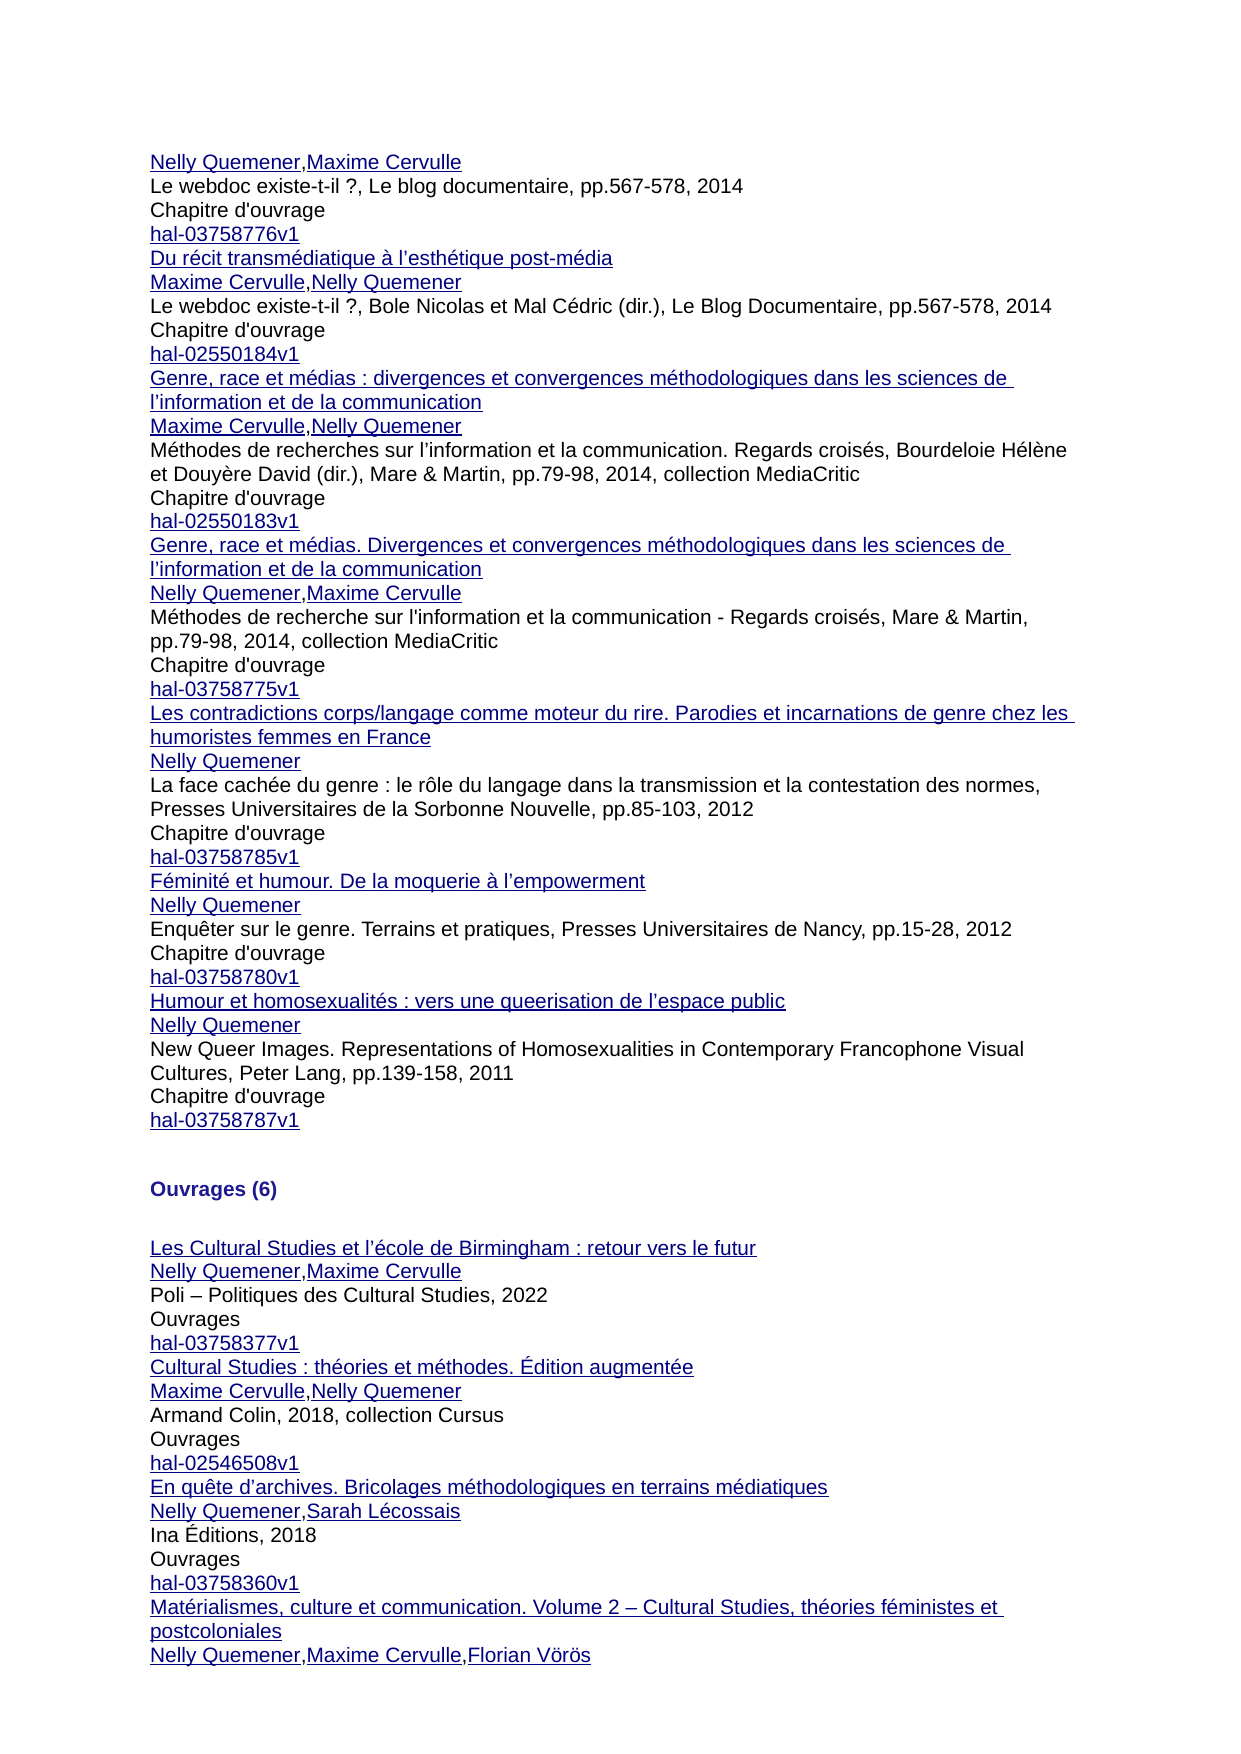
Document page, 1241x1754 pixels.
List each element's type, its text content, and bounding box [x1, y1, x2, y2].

table_cell Genre, race et médias : divergences et convergences méthodologiques dans les sciences de l’information et de la communication Maxime Cervulle,Nelly Quemener Méthodes de recherches sur l’information et la communication. Regards croisés, Bourdeloie Hélène et Douyère David (dir.), Mare & Martin, pp.79-98, 2014, collection MediaCritic Chapitre d'ouvrage hal-02550183v1 [150, 366, 1090, 533]
table_cell Féminité et humour. De la moquerie à l’empowerment Nelly Quemener Enquêter sur le genre. Terrains et pratiques, Presses Universitaires de Nancy, pp.15-28, 2012 Chapitre d'ouvrage hal-03758780v1 [150, 869, 1090, 988]
table_cell Humour et homosexualités : vers une queerisation de l’espace public Nelly Quemener New Queer Images. Representations of Homosexualities in Contemporary Francophone Visual Cultures, Peter Lang, pp.139-158, 2011 Chapitre d'ouvrage hal-03758787v1 [150, 989, 1090, 1132]
table_cell Genre, race et médias. Divergences et convergences méthodologiques dans les sciences de l’information et de la communication Nelly Quemener,Maxime Cervulle Méthodes de recherche sur l'information et la communication - Regards croisés, Mare & Martin, pp.79-98, 2014, collection MediaCritic Chapitre d'ouvrage hal-03758775v1 [150, 533, 1090, 701]
table_cell Nelly Quemener,Maxime Cervulle Le webdoc existe-t-il ?, Le blog documentaire, pp.567-578, 2014 Chapitre d'ouvrage hal-03758776v1 [150, 150, 1090, 246]
table_cell Les contradictions corps/langage comme moteur du rire. Parodies et incarnations de genre chez les humoristes femmes en France Nelly Quemener La face cachée du genre : le rôle du langage dans la transmission et la contestation des normes, Presses Universitaires de la Sorbonne Nouvelle, pp.85-103, 2012 Chapitre d'ouvrage hal-03758785v1 [150, 701, 1090, 869]
table_cell Matérialismes, culture et communication. Volume 2 – Cultural Studies, théories féministes et postcoloniales Nelly Quemener,Maxime Cervulle,Florian Vörös [150, 1595, 1090, 1667]
table_cell Cultural Studies : théories et méthodes. Édition augmentée Maxime Cervulle,Nelly Quemener Armand Colin, 2018, collection Cursus Ouvrages hal-02546508v1 [150, 1355, 1090, 1475]
subtitle Ouvrages (6) [150, 1177, 1090, 1201]
table_cell En quête d’archives. Bricolages méthodologiques en terrains médiatiques Nelly Quemener,Sarah Lécossais Ina Éditions, 2018 Ouvrages hal-03758360v1 [150, 1475, 1090, 1595]
table_header Les Cultural Studies et l’école de Birmingham : retour vers le futur Nelly Quemener,Maxime Cervulle Poli – Politiques des Cultural Studies, 2022 Ouvrages hal-03758377v1 [150, 1235, 1090, 1355]
table_cell Du récit transmédiatique à l’esthétique post-média Maxime Cervulle,Nelly Quemener Le webdoc existe-t-il ?, Bole Nicolas et Mal Cédric (dir.), Le Blog Documentaire, pp.567-578, 2014 Chapitre d'ouvrage hal-02550184v1 [150, 246, 1090, 366]
